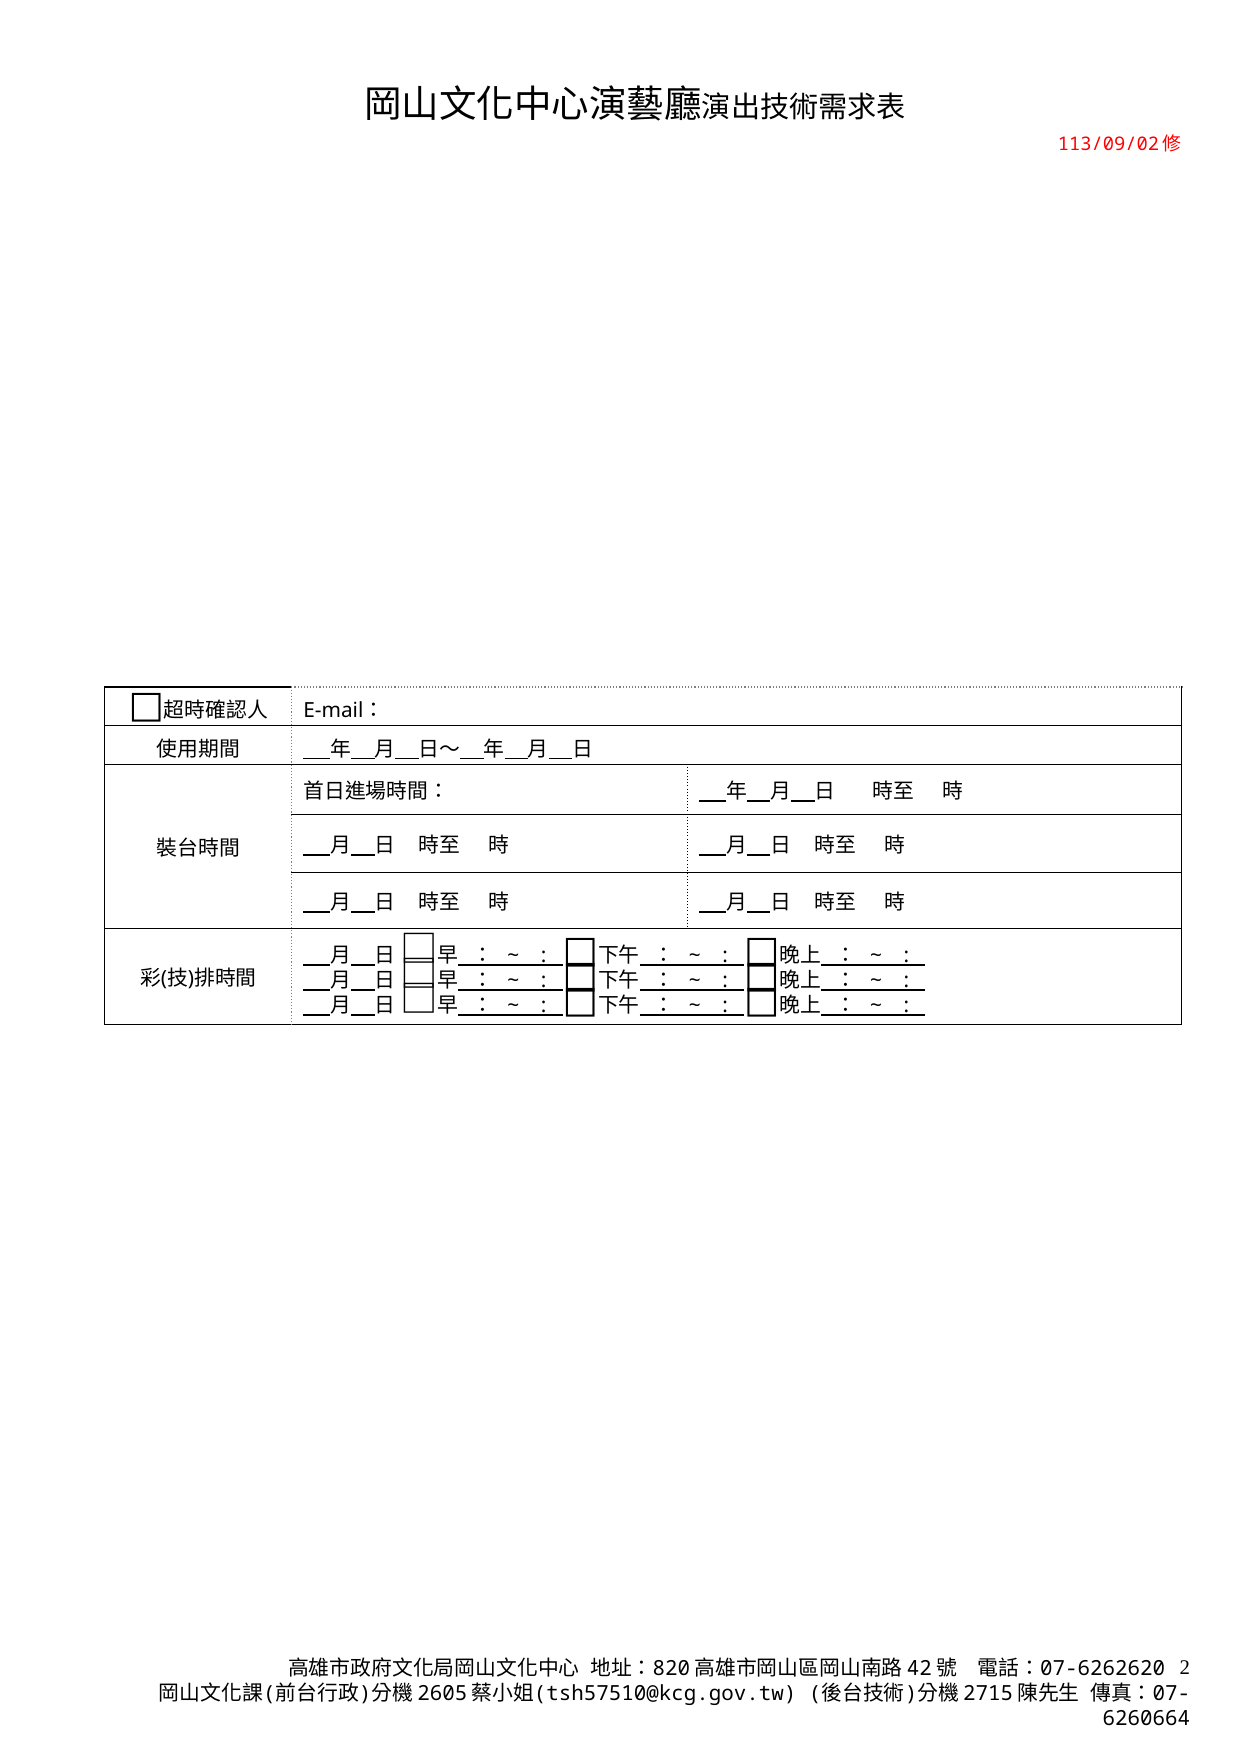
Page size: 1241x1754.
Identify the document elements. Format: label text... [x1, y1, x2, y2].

table_cell 月 日 時至 時 [688, 815, 1181, 872]
table_cell 月 日 □早 ： ~ : □下午 ： ~ : □晚上 ： ~ : 月 日 □早 ： ~ : □下午 ： ~ : □晚上 ： ~ : 月 日 □早 ： ~ : □下午 ： ~ : □晚上 ： ~ : [292, 929, 1181, 1023]
table_cell 年 月 日～ 年 月 日 [292, 726, 1181, 763]
table_cell E-mail： [292, 686, 1181, 725]
table_cell 月 日 時至 時 [688, 873, 1181, 928]
table_cell 年 月 日 時至 時 [688, 765, 1181, 814]
table_cell 首日進場時間： [292, 765, 688, 814]
table_cell 裝台時間 [105, 765, 292, 928]
table_cell 月 日 時至 時 [292, 815, 688, 872]
table_cell 使用期間 [105, 726, 292, 763]
table_cell 月 日 時至 時 [292, 873, 688, 928]
table_cell 彩(技)排時間 [105, 929, 292, 1023]
table_cell □超時確認人 [105, 688, 292, 725]
